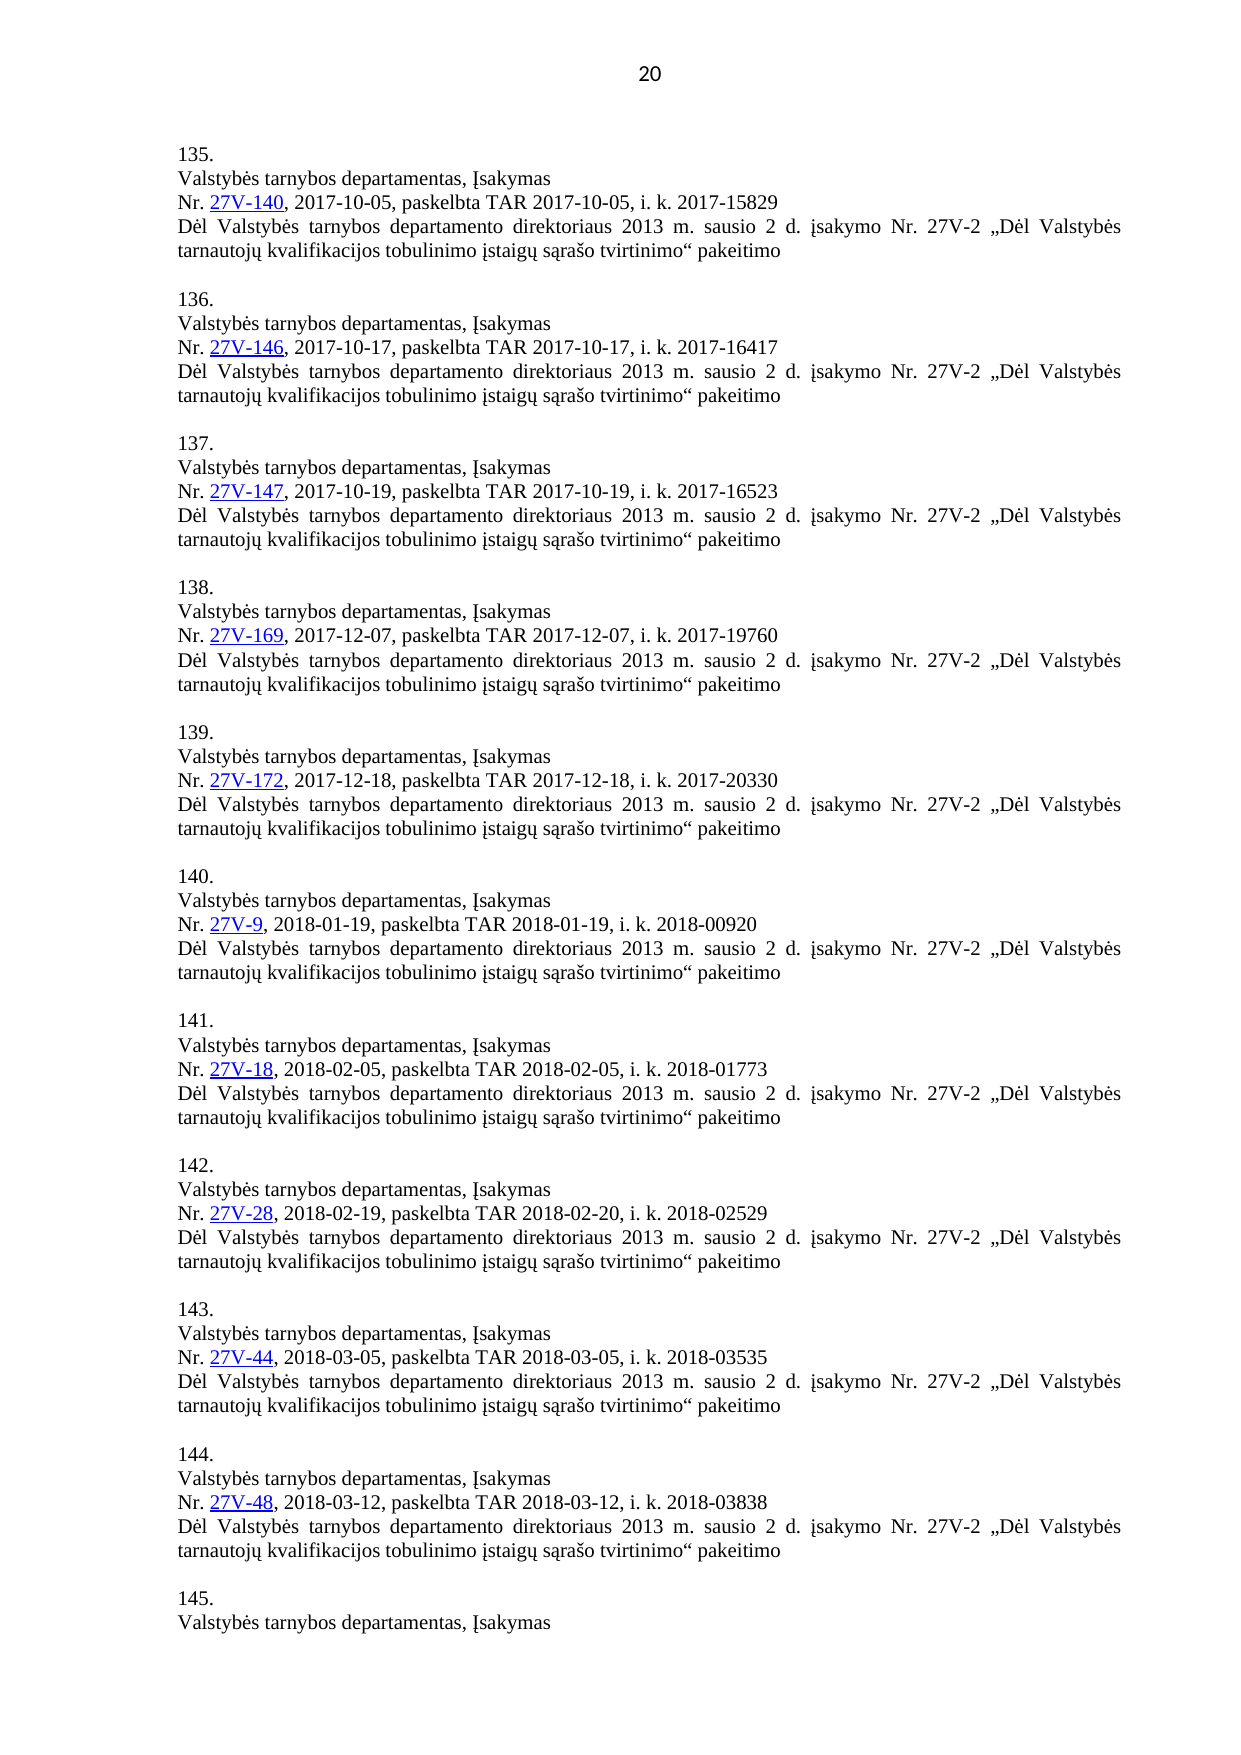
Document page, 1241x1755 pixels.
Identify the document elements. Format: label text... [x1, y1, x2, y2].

text 138. [177, 575, 1122, 599]
text 135. [177, 142, 1122, 166]
text Valstybės tarnybos departamentas, Įsakymas [177, 888, 1122, 912]
text Nr. 27V-44, 2018-03-05, paskelbta TAR 2018-03-05, i. k. 2018-03535 [177, 1345, 1122, 1369]
text Nr. 27V-9, 2018-01-19, paskelbta TAR 2018-01-19, i. k. 2018-00920 [177, 912, 1122, 936]
text Dėl Valstybės tarnybos departamento direktoriaus 2013 m. sausio 2 d. įsakymo Nr. 27V-2 „Dėl Valstybės tarnautojų kvalifikacijos tobulinimo įstaigų sąrašo tvirtinimo“ pakeitimo [177, 1369, 1122, 1417]
text Valstybės tarnybos departamentas, Įsakymas [177, 1610, 1122, 1634]
text Dėl Valstybės tarnybos departamento direktoriaus 2013 m. sausio 2 d. įsakymo Nr. 27V-2 „Dėl Valstybės tarnautojų kvalifikacijos tobulinimo įstaigų sąrašo tvirtinimo“ pakeitimo [177, 1514, 1122, 1562]
text Valstybės tarnybos departamentas, Įsakymas [177, 599, 1122, 623]
text 145. [177, 1586, 1122, 1610]
text 143. [177, 1297, 1122, 1321]
text 139. [177, 720, 1122, 744]
text 136. [177, 287, 1122, 311]
text 137. [177, 431, 1122, 455]
text Dėl Valstybės tarnybos departamento direktoriaus 2013 m. sausio 2 d. įsakymo Nr. 27V-2 „Dėl Valstybės tarnautojų kvalifikacijos tobulinimo įstaigų sąrašo tvirtinimo“ pakeitimo [177, 792, 1122, 840]
text Valstybės tarnybos departamentas, Įsakymas [177, 455, 1122, 479]
text Dėl Valstybės tarnybos departamento direktoriaus 2013 m. sausio 2 d. įsakymo Nr. 27V-2 „Dėl Valstybės tarnautojų kvalifikacijos tobulinimo įstaigų sąrašo tvirtinimo“ pakeitimo [177, 214, 1122, 262]
text 140. [177, 864, 1122, 888]
text Nr. 27V-18, 2018-02-05, paskelbta TAR 2018-02-05, i. k. 2018-01773 [177, 1057, 1122, 1081]
text Valstybės tarnybos departamentas, Įsakymas [177, 1032, 1122, 1057]
text Nr. 27V-140, 2017-10-05, paskelbta TAR 2017-10-05, i. k. 2017-15829 [177, 190, 1122, 214]
text Dėl Valstybės tarnybos departamento direktoriaus 2013 m. sausio 2 d. įsakymo Nr. 27V-2 „Dėl Valstybės tarnautojų kvalifikacijos tobulinimo įstaigų sąrašo tvirtinimo“ pakeitimo [177, 503, 1122, 551]
text Nr. 27V-147, 2017-10-19, paskelbta TAR 2017-10-19, i. k. 2017-16523 [177, 479, 1122, 503]
text Dėl Valstybės tarnybos departamento direktoriaus 2013 m. sausio 2 d. įsakymo Nr. 27V-2 „Dėl Valstybės tarnautojų kvalifikacijos tobulinimo įstaigų sąrašo tvirtinimo“ pakeitimo [177, 359, 1122, 407]
text Dėl Valstybės tarnybos departamento direktoriaus 2013 m. sausio 2 d. įsakymo Nr. 27V-2 „Dėl Valstybės tarnautojų kvalifikacijos tobulinimo įstaigų sąrašo tvirtinimo“ pakeitimo [177, 936, 1122, 984]
text Valstybės tarnybos departamentas, Įsakymas [177, 1177, 1122, 1201]
text Valstybės tarnybos departamentas, Įsakymas [177, 1466, 1122, 1490]
text Nr. 27V-169, 2017-12-07, paskelbta TAR 2017-12-07, i. k. 2017-19760 [177, 623, 1122, 647]
text Valstybės tarnybos departamentas, Įsakymas [177, 166, 1122, 190]
text 142. [177, 1153, 1122, 1177]
text Valstybės tarnybos departamentas, Įsakymas [177, 311, 1122, 335]
text Valstybės tarnybos departamentas, Įsakymas [177, 1321, 1122, 1345]
text Nr. 27V-172, 2017-12-18, paskelbta TAR 2017-12-18, i. k. 2017-20330 [177, 768, 1122, 792]
text Nr. 27V-28, 2018-02-19, paskelbta TAR 2018-02-20, i. k. 2018-02529 [177, 1201, 1122, 1225]
text 144. [177, 1442, 1122, 1466]
text Dėl Valstybės tarnybos departamento direktoriaus 2013 m. sausio 2 d. įsakymo Nr. 27V-2 „Dėl Valstybės tarnautojų kvalifikacijos tobulinimo įstaigų sąrašo tvirtinimo“ pakeitimo [177, 1081, 1122, 1129]
text 141. [177, 1008, 1122, 1032]
text Dėl Valstybės tarnybos departamento direktoriaus 2013 m. sausio 2 d. įsakymo Nr. 27V-2 „Dėl Valstybės tarnautojų kvalifikacijos tobulinimo įstaigų sąrašo tvirtinimo“ pakeitimo [177, 647, 1122, 696]
text Dėl Valstybės tarnybos departamento direktoriaus 2013 m. sausio 2 d. įsakymo Nr. 27V-2 „Dėl Valstybės tarnautojų kvalifikacijos tobulinimo įstaigų sąrašo tvirtinimo“ pakeitimo [177, 1225, 1122, 1273]
text Nr. 27V-48, 2018-03-12, paskelbta TAR 2018-03-12, i. k. 2018-03838 [177, 1490, 1122, 1514]
text Nr. 27V-146, 2017-10-17, paskelbta TAR 2017-10-17, i. k. 2017-16417 [177, 335, 1122, 359]
text Valstybės tarnybos departamentas, Įsakymas [177, 744, 1122, 768]
